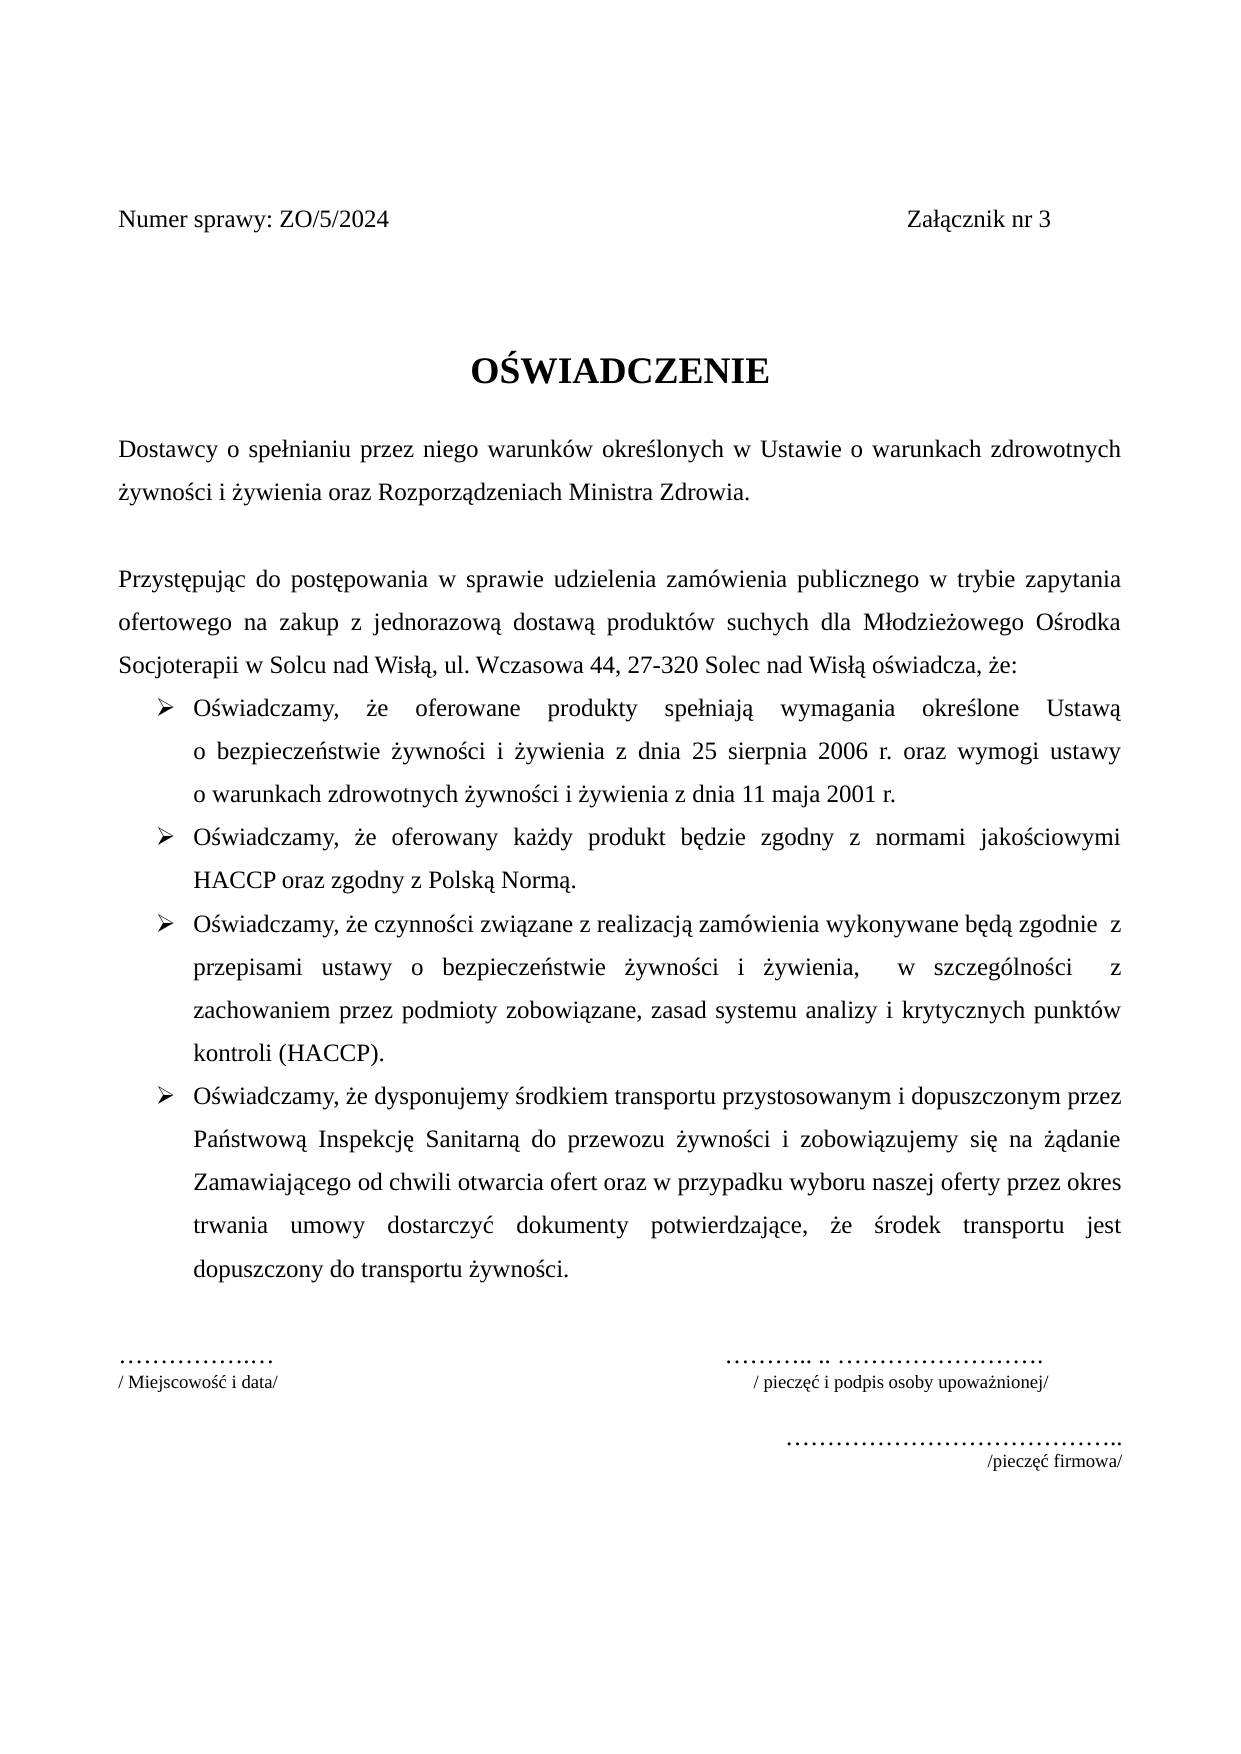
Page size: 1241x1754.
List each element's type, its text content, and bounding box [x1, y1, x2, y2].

text OŚWIADCZENIE [118, 348, 1122, 391]
text ………………………………….. /pieczęć firmowa/ [118, 1422, 1122, 1472]
list Oświadczamy, że dysponujemy środkiem transportu przystosowanym i dopuszczonym przez Państwową Inspekcję Sanitarną do przewozu żywności i zobowiązujemy się na żądanie Zamawiającego od chwili otwarcia ofert oraz w przypadku wyboru naszej oferty przez okres trwania umowy dostarczyć dokumenty potwierdzające, że środek transportu jest dopuszczony do transportu żywności. [156, 1081, 1122, 1282]
list Oświadczamy, że oferowany każdy produkt będzie zgodny z normami jakościowymi HACCP oraz zgodny z Polską Normą. [156, 822, 1122, 894]
text Numer sprawy: ZO/5/2024 Załącznik nr 3 [118, 204, 1122, 233]
text Przystępując do postępowania w sprawie udzielenia zamówienia publicznego w trybie zapytania ofertowego na zakup z jednorazową dostawą produktów suchych dla Młodzieżowego Ośrodka Socjoterapii w Solcu nad Wisłą, ul. Wczasowa 44, 27-320 Solec nad Wisłą oświadcza, że: [118, 564, 1122, 679]
text …………….… ……….. .. ……………………. / Miejscowość i data/ / pieczęć i podpis osoby upoważnionej/ [118, 1340, 1122, 1393]
list Oświadczamy, że czynności związane z realizacją zamówienia wykonywane będą zgodnie z przepisami ustawy o bezpieczeństwie żywności i żywienia, w szczególności z zachowaniem przez podmioty zobowiązane, zasad systemu analizy i krytycznych punktów kontroli (HACCP). [156, 909, 1122, 1067]
list Oświadczamy, że oferowane produkty spełniają wymagania określone Ustawą o bezpieczeństwie żywności i żywienia z dnia 25 sierpnia 2006 r. oraz wymogi ustawy o warunkach zdrowotnych żywności i żywienia z dnia 11 maja 2001 r. [156, 693, 1122, 808]
text Dostawcy o spełnianiu przez niego warunków określonych w Ustawie o warunkach zdrowotnych żywności i żywienia oraz Rozporządzeniach Ministra Zdrowia. [118, 434, 1122, 506]
